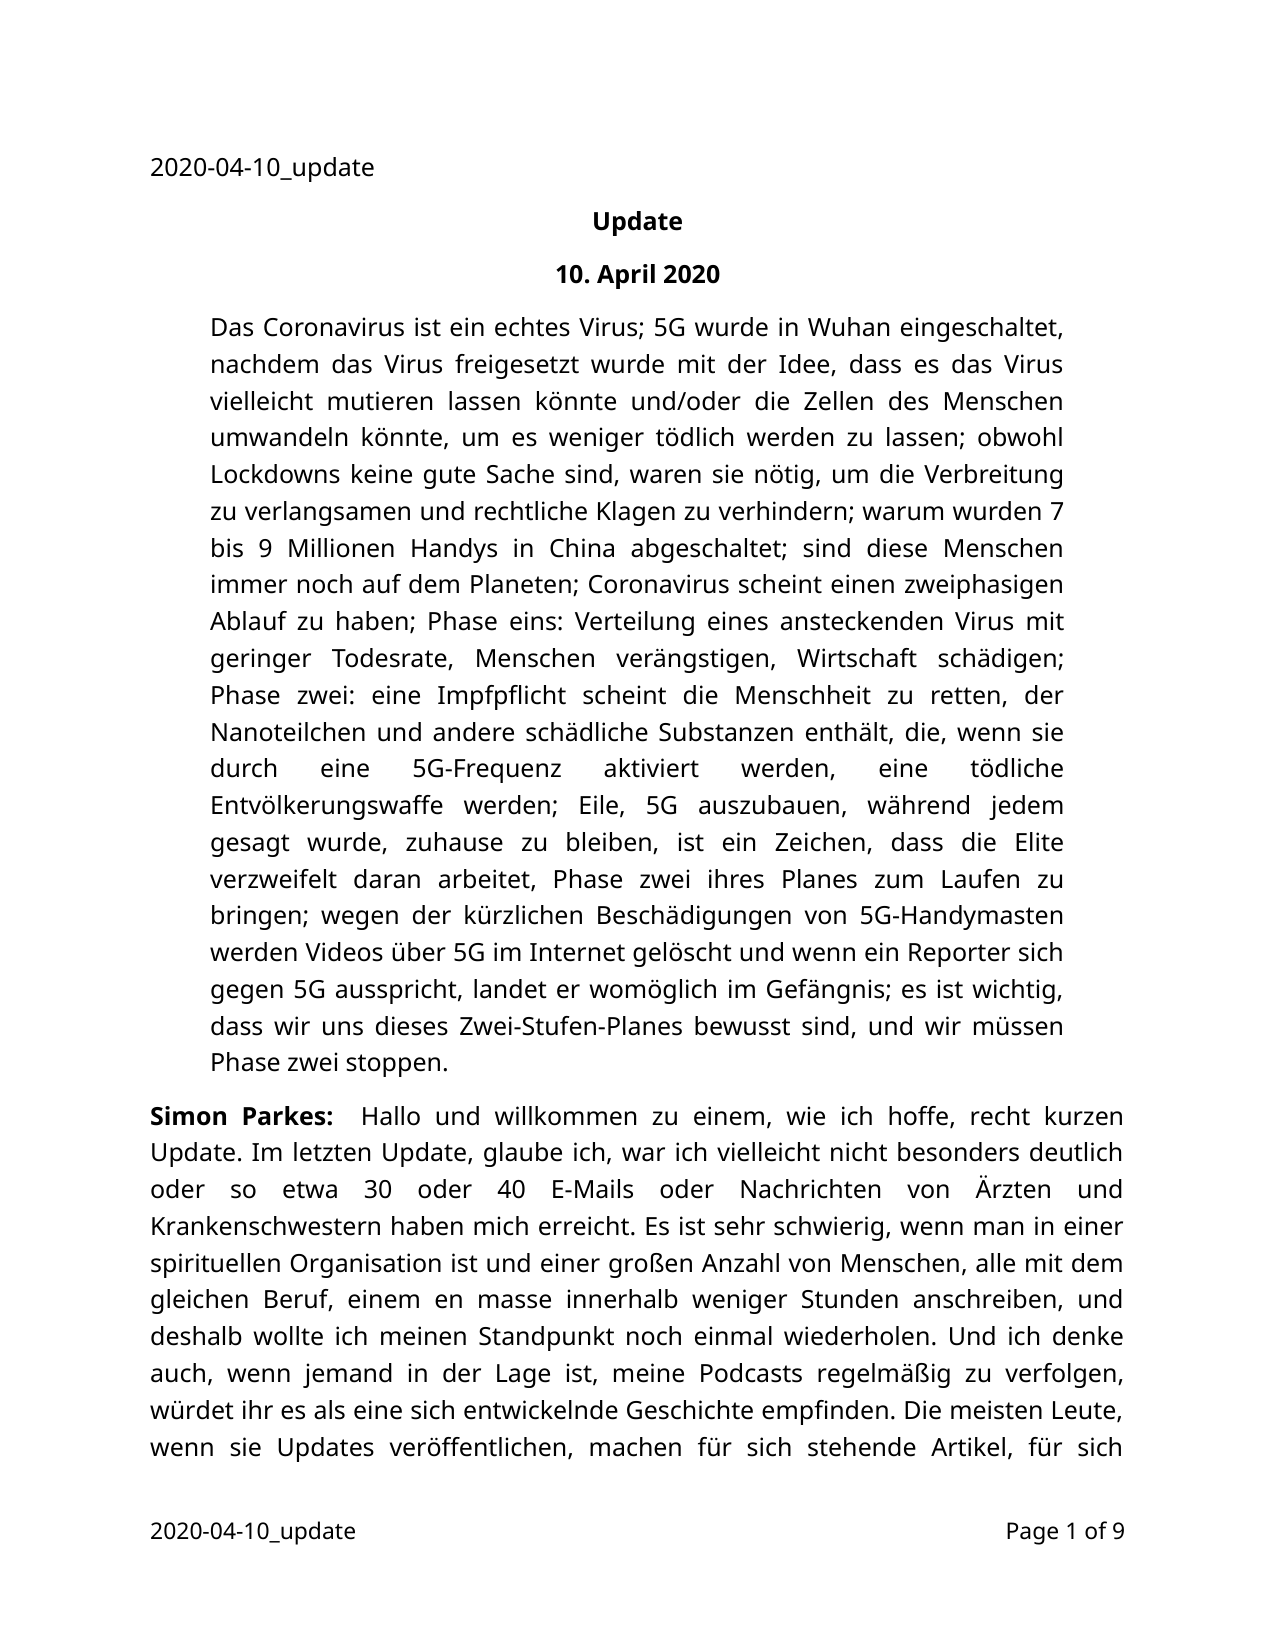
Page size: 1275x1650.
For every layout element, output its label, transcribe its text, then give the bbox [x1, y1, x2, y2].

text Das Coronavirus ist ein echtes Virus; 5G wurde in Wuhan eingeschaltet, nachdem das Virus freigesetzt wurde mit der Idee, dass es das Virus vielleicht mutieren lassen könnte und/oder die Zellen des Menschen umwandeln könnte, um es weniger tödlich werden zu lassen; obwohl Lockdowns keine gute Sache sind, waren sie nötig, um die Verbreitung zu verlangsamen und rechtliche Klagen zu verhindern; warum wurden 7 bis 9 Millionen Handys in China abgeschaltet; sind diese Menschen immer noch auf dem Planeten; Coronavirus scheint einen zweiphasigen Ablauf zu haben; Phase eins: Verteilung eines ansteckenden Virus mit geringer Todesrate, Menschen verängstigen, Wirtschaft schädigen; Phase zwei: eine Impfpflicht scheint die Menschheit zu retten, der Nanoteilchen und andere schädliche Substanzen enthält, die, wenn sie durch eine 5G-Frequenz aktiviert werden, eine tödliche Entvölkerungswaffe werden; Eile, 5G auszubauen, während jedem gesagt wurde, zuhause zu bleiben, ist ein Zeichen, dass die Elite verzweifelt daran arbeitet, Phase zwei ihres Planes zum Laufen zu bringen; wegen der kürzlichen Beschädigungen von 5G-Handymasten werden Videos über 5G im Internet gelöscht und wenn ein Reporter sich gegen 5G ausspricht, landet er womöglich im Gefängnis; es ist wichtig, dass wir uns dieses Zwei-Stufen-Planes bewusst sind, und wir müssen Phase zwei stoppen. [210, 310, 1065, 1079]
text Update [150, 203, 1125, 237]
text Simon Parkes: Hallo und willkommen zu einem, wie ich hoffe, recht kurzen Update. Im letzten Update, glaube ich, war ich vielleicht nicht besonders deutlich oder so etwa 30 oder 40 E-Mails oder Nachrichten von Ärzten und Krankenschwestern haben mich erreicht. Es ist sehr schwierig, wenn man in einer spirituellen Organisation ist und einer großen Anzahl von Menschen, alle mit dem gleichen Beruf, einem en masse innerhalb weniger Stunden anschreiben, und deshalb wollte ich meinen Standpunkt noch einmal wiederholen. Und ich denke auch, wenn jemand in der Lage ist, meine Podcasts regelmäßig zu verfolgen, würdet ihr es als eine sich entwickelnde Geschichte empfinden. Die meisten Leute, wenn sie Updates veröffentlichen, machen für sich stehende Artikel, für sich [150, 1098, 1125, 1463]
text 2020-04-10_update [150, 150, 1125, 184]
text 10. April 2020 [150, 256, 1125, 291]
